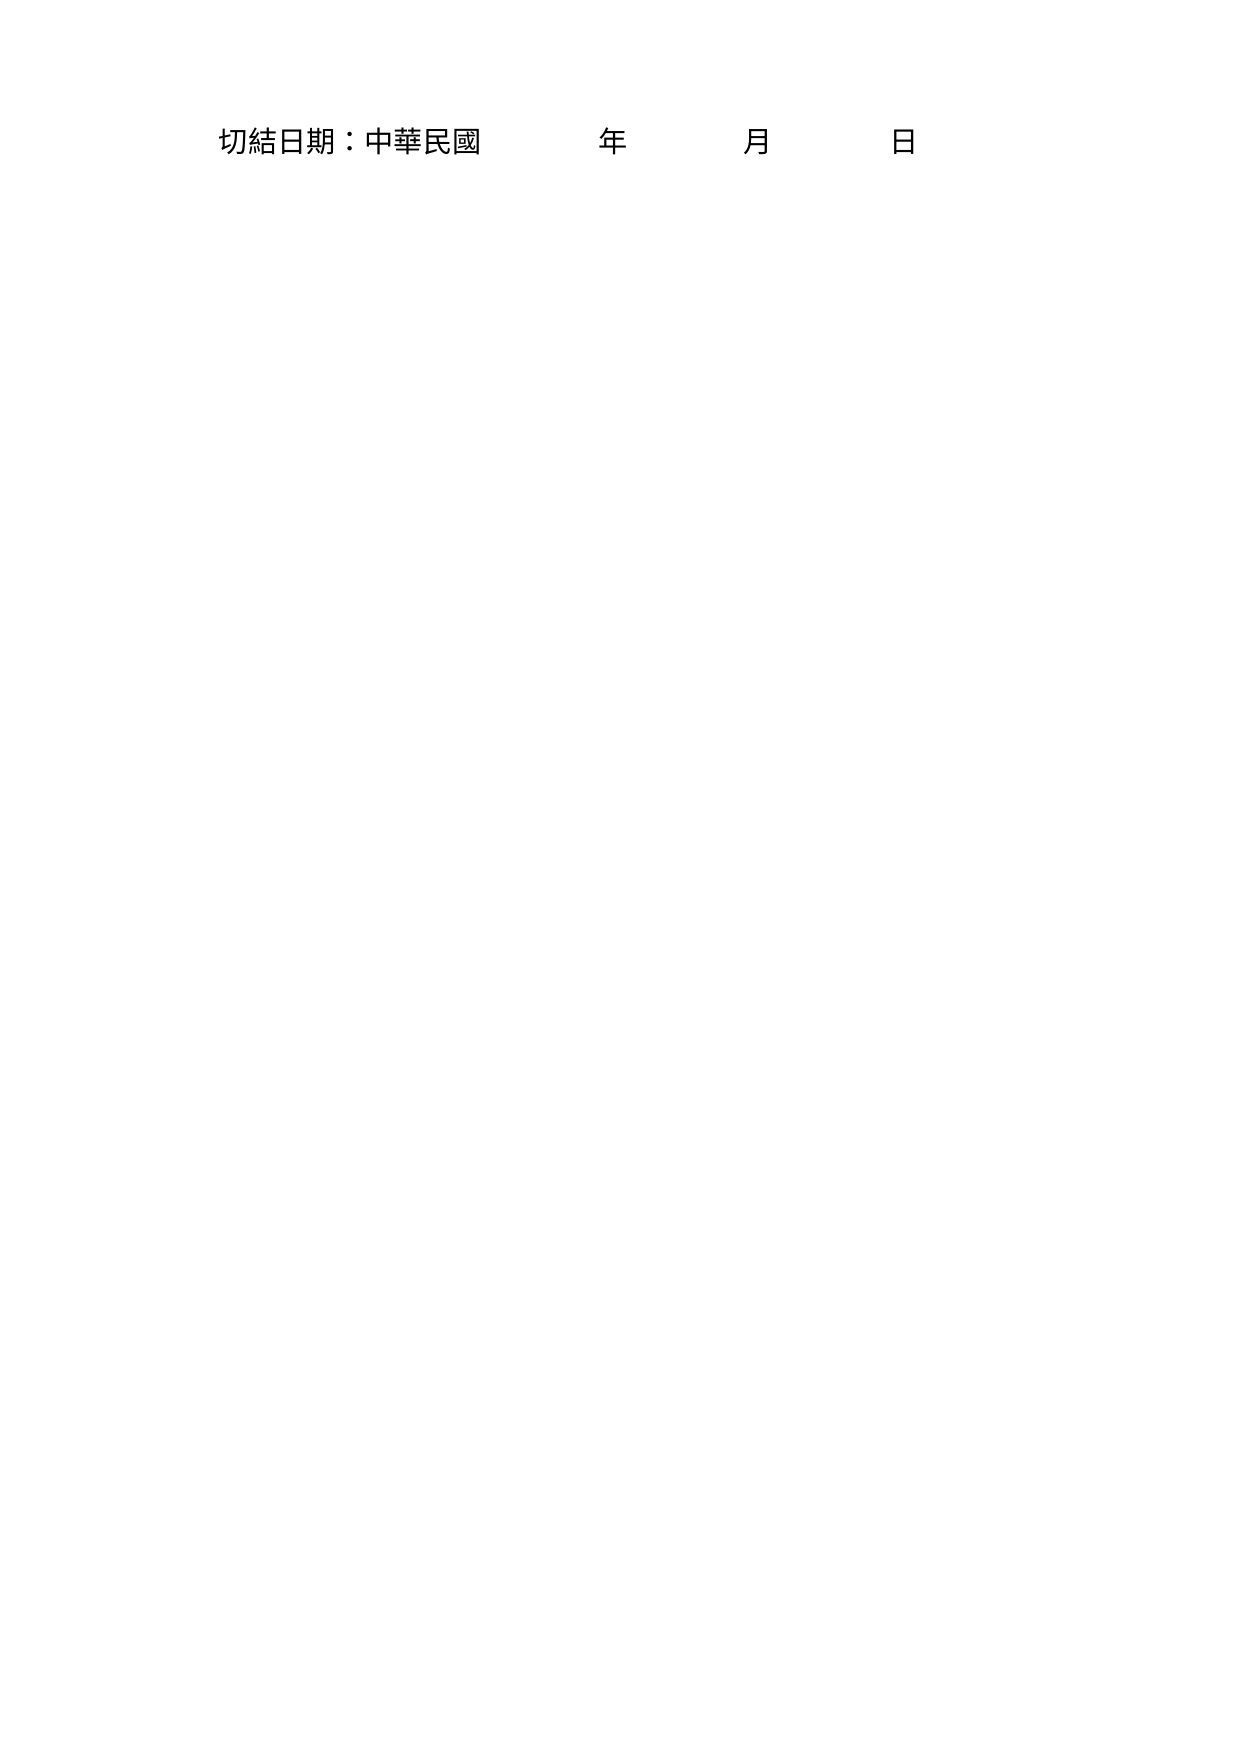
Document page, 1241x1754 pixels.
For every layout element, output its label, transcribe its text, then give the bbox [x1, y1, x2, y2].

text 切結日期：中華民國 年 月 日 [219, 118, 1122, 160]
